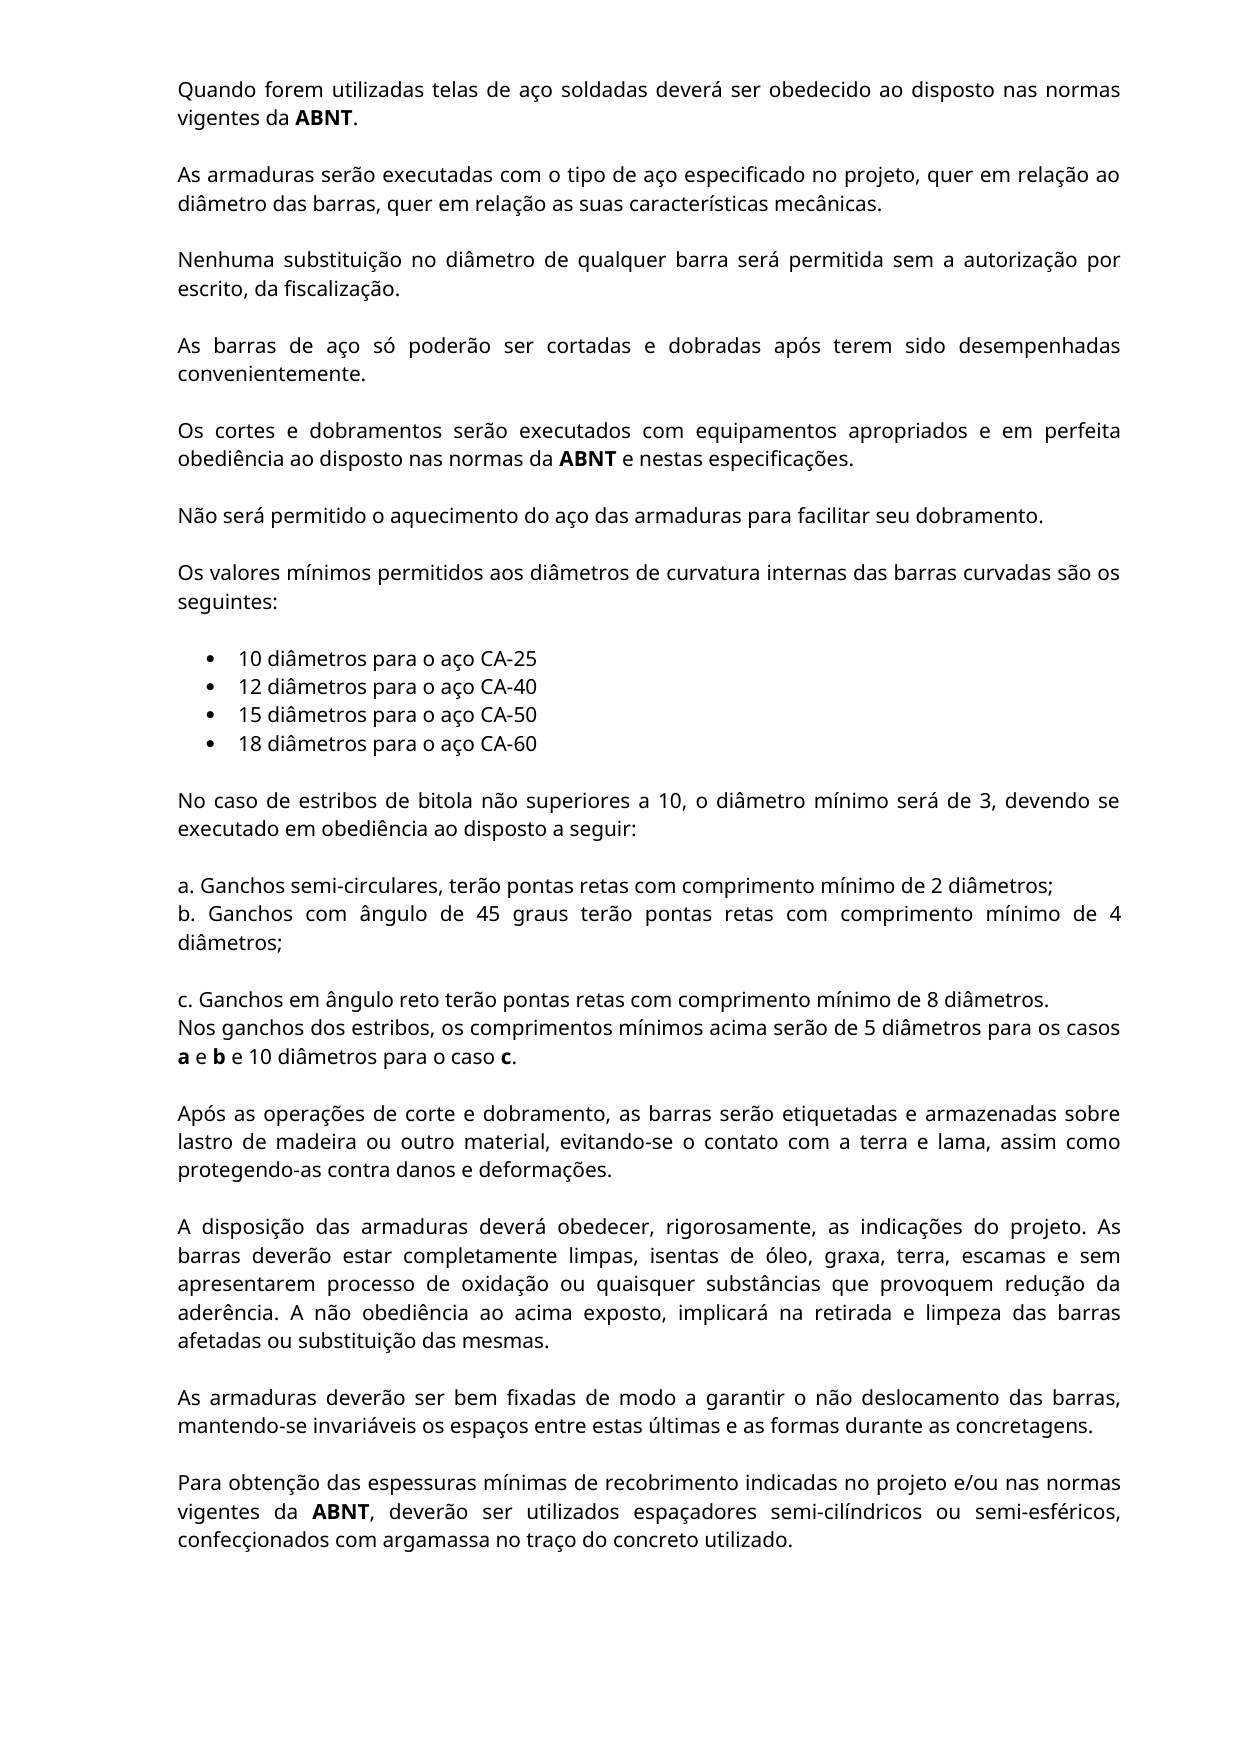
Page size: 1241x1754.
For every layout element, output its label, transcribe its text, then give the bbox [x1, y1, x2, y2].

text As armaduras deverão ser bem fixadas de modo a garantir o não deslocamento das barras, mantendo-se invariáveis os espaços entre estas últimas e as formas durante as concretagens. [177, 1383, 1122, 1440]
text Não será permitido o aquecimento do aço das armaduras para facilitar seu dobramento. [177, 501, 1122, 530]
text Para obtenção das espessuras mínimas de recobrimento indicadas no projeto e/ou nas normas vigentes da ABNT, deverão ser utilizados espaçadores semi-cilíndricos ou semi-esféricos, confecçionados com argamassa no traço do concreto utilizado. [177, 1468, 1122, 1554]
list 12 diâmetros para o aço CA-40 [207, 672, 1122, 701]
text As armaduras serão executadas com o tipo de aço especificado no projeto, quer em relação ao diâmetro das barras, quer em relação as suas características mecânicas. [177, 160, 1122, 217]
text b. Ganchos com ângulo de 45 graus terão pontas retas com comprimento mínimo de 4 diâmetros; [177, 899, 1122, 956]
text Após as operações de corte e dobramento, as barras serão etiquetadas e armazenadas sobre lastro de madeira ou outro material, evitando-se o contato com a terra e lama, assim como protegendo-as contra danos e deformações. [177, 1099, 1122, 1184]
text Os cortes e dobramentos serão executados com equipamentos apropriados e em perfeita obediência ao disposto nas normas da ABNT e nestas especificações. [177, 416, 1122, 473]
text c. Ganchos em ângulo reto terão pontas retas com comprimento mínimo de 8 diâmetros. [177, 985, 1122, 1013]
text As barras de aço só poderão ser cortadas e dobradas após terem sido desempenhadas convenientemente. [177, 331, 1122, 388]
list 10 diâmetros para o aço CA-25 [207, 644, 1122, 672]
text No caso de estribos de bitola não superiores a 10, o diâmetro mínimo será de 3, devendo se executado em obediência ao disposto a seguir: [177, 786, 1122, 843]
list 15 diâmetros para o aço CA-50 [207, 701, 1122, 729]
list 18 diâmetros para o aço CA-60 [207, 729, 1122, 757]
text Quando forem utilizadas telas de aço soldadas deverá ser obedecido ao disposto nas normas vigentes da ABNT. [177, 75, 1122, 132]
text A disposição das armaduras deverá obedecer, rigorosamente, as indicações do projeto. As barras deverão estar completamente limpas, isentas de óleo, graxa, terra, escamas e sem apresentarem processo de oxidação ou quaisquer substâncias que provoquem redução da aderência. A não obediência ao acima exposto, implicará na retirada e limpeza das barras afetadas ou substituição das mesmas. [177, 1212, 1122, 1354]
text Nenhuma substituição no diâmetro de qualquer barra será permitida sem a autorização por escrito, da fiscalização. [177, 246, 1122, 302]
text a. Ganchos semi-circulares, terão pontas retas com comprimento mínimo de 2 diâmetros; [177, 871, 1122, 899]
text Os valores mínimos permitidos aos diâmetros de curvatura internas das barras curvadas são os seguintes: [177, 558, 1122, 615]
text Nos ganchos dos estribos, os comprimentos mínimos acima serão de 5 diâmetros para os casos a e b e 10 diâmetros para o caso c. [177, 1013, 1122, 1070]
